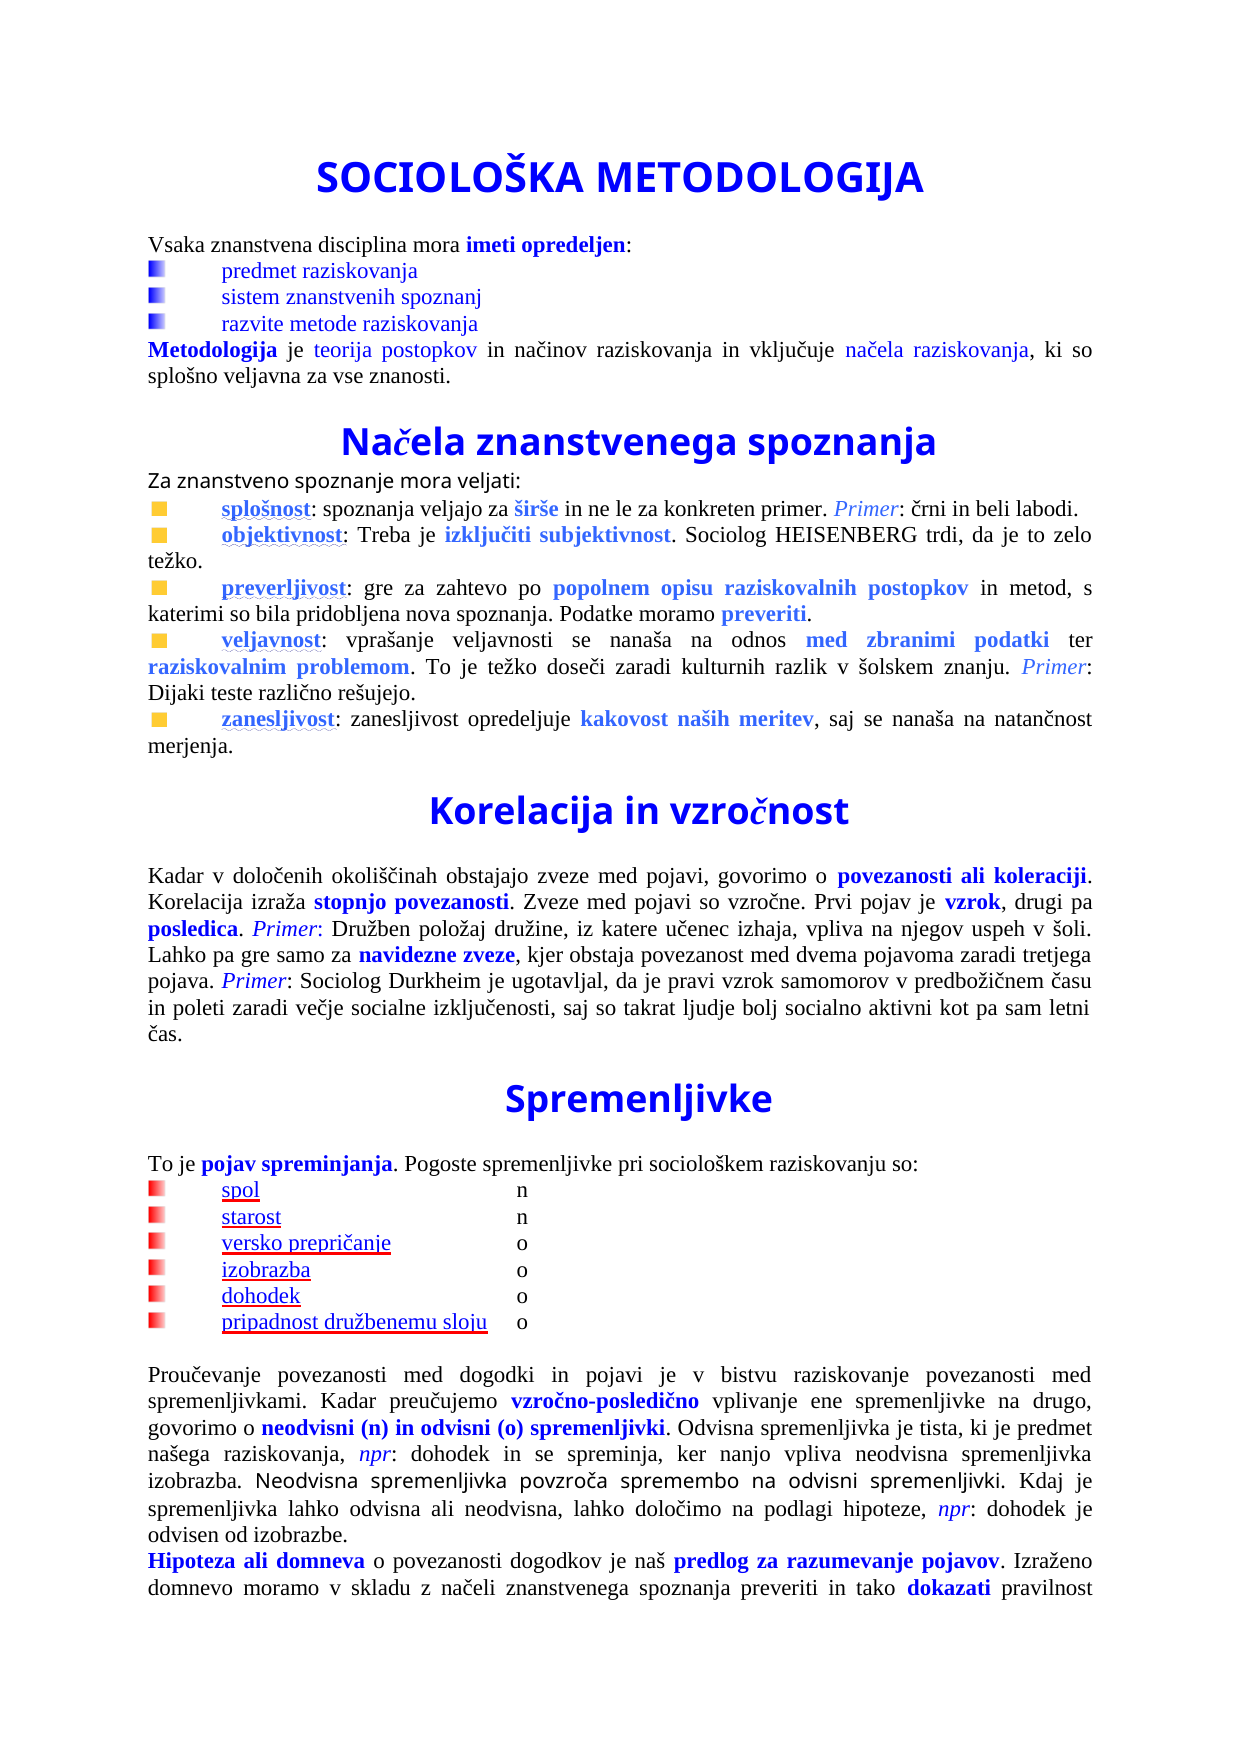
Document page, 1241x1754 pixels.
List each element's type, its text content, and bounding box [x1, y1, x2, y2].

picture [147, 576, 167, 595]
picture [147, 708, 167, 727]
picture [147, 497, 167, 516]
text proučevanje povezanosti med dogodki in pojavi je v bistvu raziskovanje povezanosti med spremenljivkami. Kadar preučujemo vzročno-posledično vplivanje ene spremenljivke na drugo, govorimo o neodvisni (n) in odvisni (o) spremenljivki. Odvisna spremenljivka je tista, ki je predmet našega raziskovanja, npr: dohodek in se spreminja, ker nanjo vpliva neodvisna spremenljivka izobrazba. Neodvisna spremenljivka povzroča spremembo na odvisni spremenljivki. Kdaj je spremenljivka lahko odvisna ali neodvisna, lahko določimo na podlagi hipoteze, npr: dohodek je odvisen od izobrazbe. [148, 1361, 1093, 1548]
picture [147, 1231, 167, 1251]
text izobrazba o [148, 1256, 1093, 1282]
text zanesljivost: zanesljivost opredeljuje kakovost naših meritev, saj se nanaša na natančnost merjenja. [148, 706, 1093, 758]
text spol n [148, 1177, 1093, 1203]
text sistem znanstvenih spoznanj [148, 283, 1093, 310]
picture [147, 1205, 167, 1225]
picture [147, 312, 167, 331]
text preverljivost: gre za zahtevo po popolnem opisu raziskovalnih postopkov in metod, s katerimi so bila pridobljena nova spoznanja. Podatke moramo preveriti. [148, 574, 1093, 626]
text razvite metode raziskovanja [148, 310, 1093, 336]
text Za znanstveno spoznanje mora veljati: [148, 466, 1093, 495]
subtitle Korelacija in vzročnost [185, 784, 1093, 836]
text Hipoteza ali domneva o povezanosti dogodkov je naš predlog za razumevanje pojavov. Izraženo domnevo moramo v skladu z načeli znanstvenega spoznanja preveriti in tako dokazati pravilnost [148, 1548, 1093, 1600]
picture [147, 259, 167, 279]
text Vsaka znanstvena disciplina mora imeti opredeljen: [148, 231, 1093, 257]
subtitle Spremenljivke [185, 1073, 1093, 1124]
text pripadnost družbenemu sloju o [148, 1308, 1093, 1335]
text versko prepričanje o [148, 1229, 1093, 1256]
text Sociološka metodologija [148, 148, 1093, 204]
text Kadar v določenih okoliščinah obstajajo zveze med pojavi, govorimo o povezanosti ali koleraciji. Korelacija izraža stopnjo povezanosti. Zveze med pojavi so vzročne. Prvi pojav je vzrok, drugi pa posledica. Primer: družben položaj družine, iz katere učenec izhaja, vpliva na njegov uspeh v šoli. Lahko pa gre samo za navidezne zveze, kjer obstaja povezanost med dvema pojavoma zaradi tretjega pojava. Primer: Sociolog Durkheim je ugotavljal, da je pravi vzrok samomorov v predbožičnem času in poleti zaradi večje socialne izključenosti, saj so takrat ljudje bolj socialno aktivni kot pa sam letni čas. [148, 862, 1093, 1046]
picture [147, 629, 167, 648]
text starost n [148, 1203, 1093, 1229]
picture [147, 286, 167, 305]
picture [147, 523, 167, 543]
text dohodek o [148, 1282, 1093, 1308]
picture [147, 1179, 167, 1198]
subtitle Načela znanstvenega spoznanja [185, 415, 1093, 466]
text To je pojav spreminjanja. Pogoste spremenljivke pri sociološkem raziskovanju so: [148, 1150, 1093, 1177]
text splošnost: spoznanja veljajo za širše in ne le za konkreten primer. Primer: črni in beli labodi. [148, 495, 1093, 521]
text metodologija je teorija postopkov in načinov raziskovanja in vključuje načela raziskovanja, ki so splošno veljavna za vse znanosti. [148, 336, 1093, 389]
picture [147, 1284, 167, 1304]
picture [147, 1258, 167, 1277]
picture [147, 1311, 167, 1330]
text veljavnost: vprašanje veljavnosti se nanaša na odnos med zbranimi podatki ter raziskovalnim problemom. To je težko doseči zaradi kulturnih razlik v šolskem znanju. Primer: Dijaki teste različno rešujejo. [148, 626, 1093, 706]
text objektivnost: Treba je izključiti subjektivnost. Sociolog HEISENBERG trdi, da je to zelo težko. [148, 521, 1093, 574]
text predmet raziskovanja [148, 257, 1093, 283]
